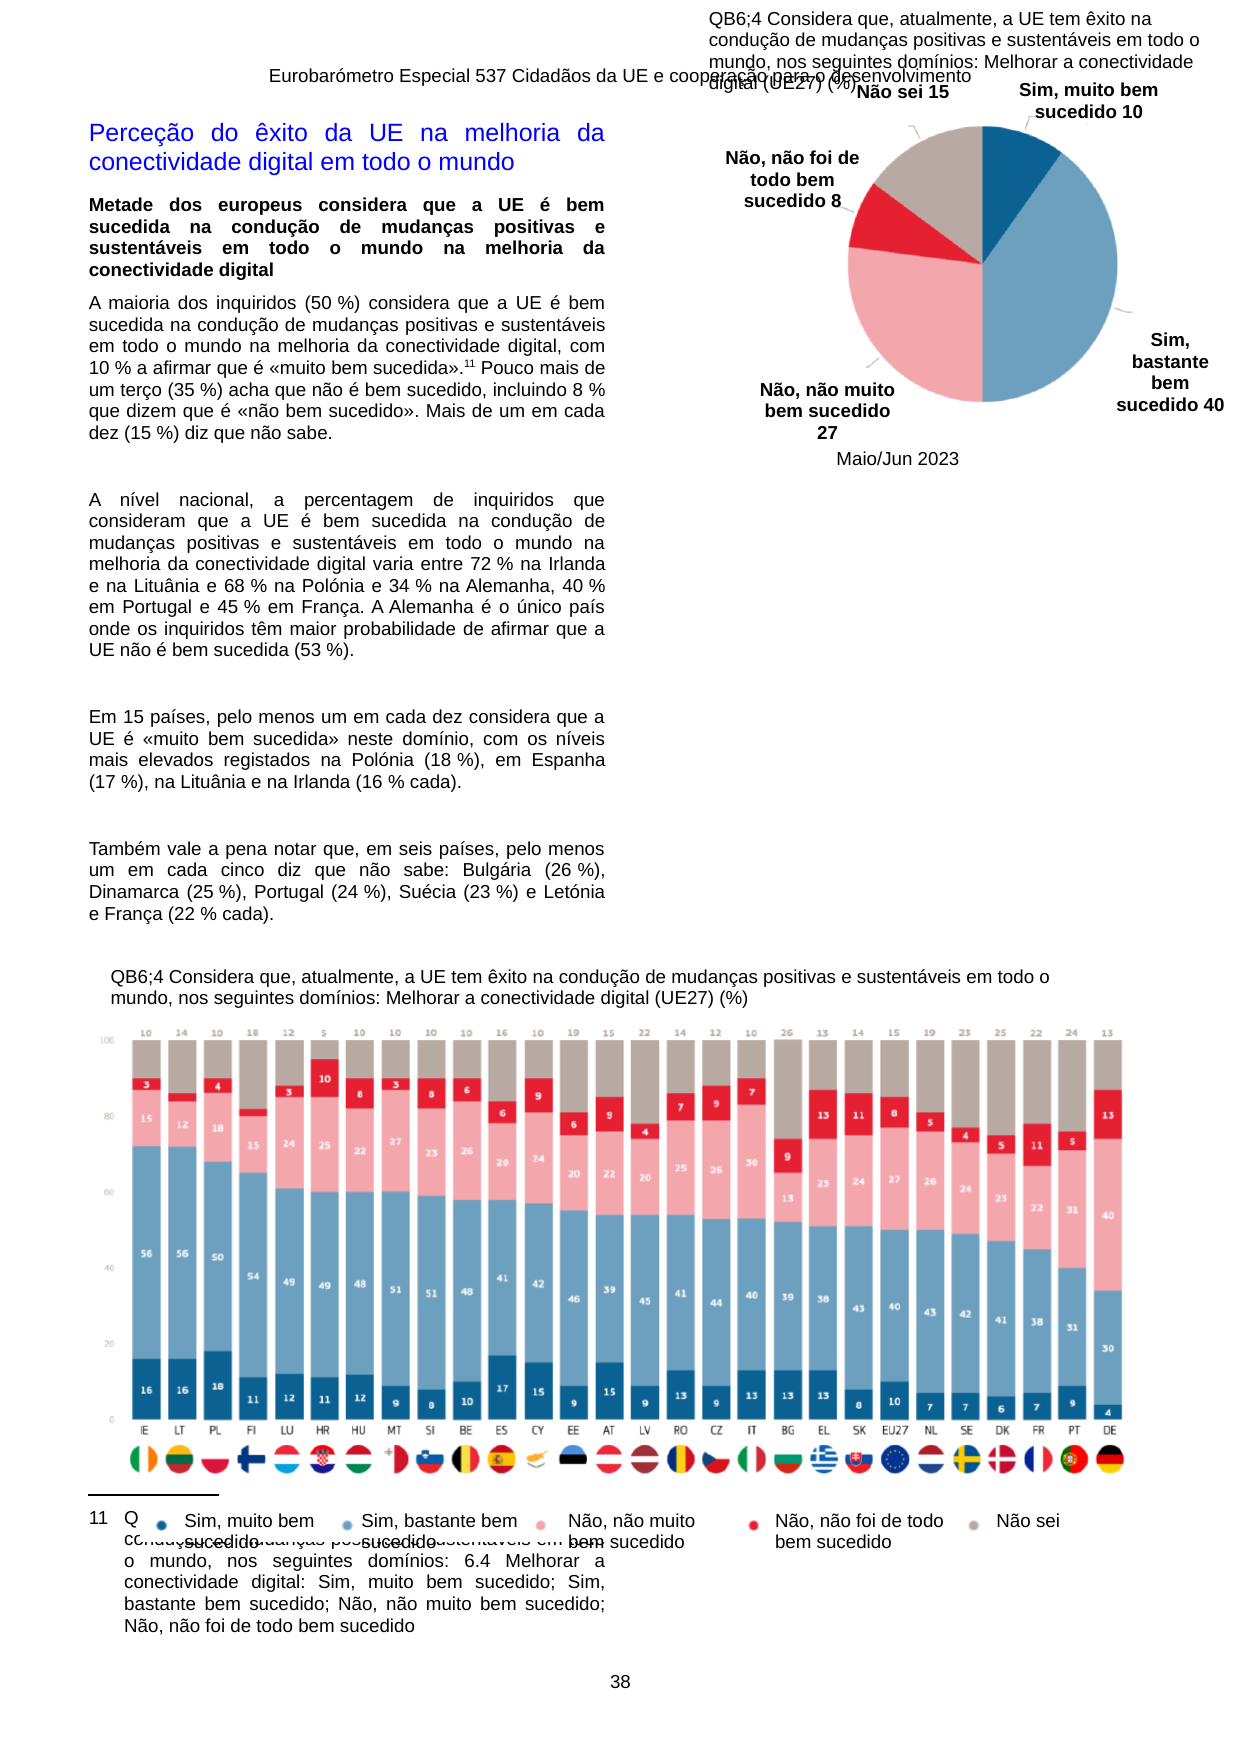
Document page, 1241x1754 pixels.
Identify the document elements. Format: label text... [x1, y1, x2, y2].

subtitle 5. Perceção do êxito da UE na melhoria da conectividade digital em todo o mundo [88, 118, 605, 176]
text Também vale a pena notar que, em seis países, pelo menos um em cada cinco diz que não sabe: Bulgária (26 %), Dinamarca (25 %), Portugal (24 %), Suécia (23 %) e Letónia e França (22 % cada). [88, 838, 605, 924]
text QB6 «Acredita que, atualmente, a UE tem êxito na condução de mudanças positivas e sustentáveis em todo o mundo, nos seguintes domínios: 6.4 Melhorar a conectividade digital: Sim, muito bem sucedido; Sim, bastante bem sucedido; Não, não muito bem sucedido; Não, não foi de todo bem sucedido [88, 1507, 605, 1636]
picture [93, 1024, 1130, 1484]
text Em 15 países, pelo menos um em cada dez considera que a UE é «muito bem sucedida» neste domínio, com os níveis mais elevados registados na Polónia (18 %), em Espanha (17 %), na Lituânia e na Irlanda (16 % cada). [88, 706, 605, 792]
picture [140, 1502, 982, 1542]
picture [821, 110, 1148, 405]
text A maioria dos inquiridos (50 %) considera que a UE é bem sucedida na condução de mudanças positivas e sustentáveis em todo o mundo na melhoria da conectividade digital, com 10 % a afirmar que é «muito bem sucedida». Pouco mais de um terço (35 %) acha que não é bem sucedido, incluindo 8 % que dizem que é «não bem sucedido». Mais de um em cada dez (15 %) diz que não sabe. [88, 292, 605, 443]
text A nível nacional, a percentagem de inquiridos que consideram que a UE é bem sucedida na condução de mudanças positivas e sustentáveis em todo o mundo na melhoria da conectividade digital varia entre 72 % na Irlanda e na Lituânia e 68 % na Polónia e 34 % na Alemanha, 40 % em Portugal e 45 % em França. A Alemanha é o único país onde os inquiridos têm maior probabilidade de afirmar que a UE não é bem sucedida (53 %). [88, 488, 605, 661]
text Metade dos europeus considera que a UE é bem sucedida na condução de mudanças positivas e sustentáveis em todo o mundo na melhoria da conectividade digital [88, 194, 605, 280]
